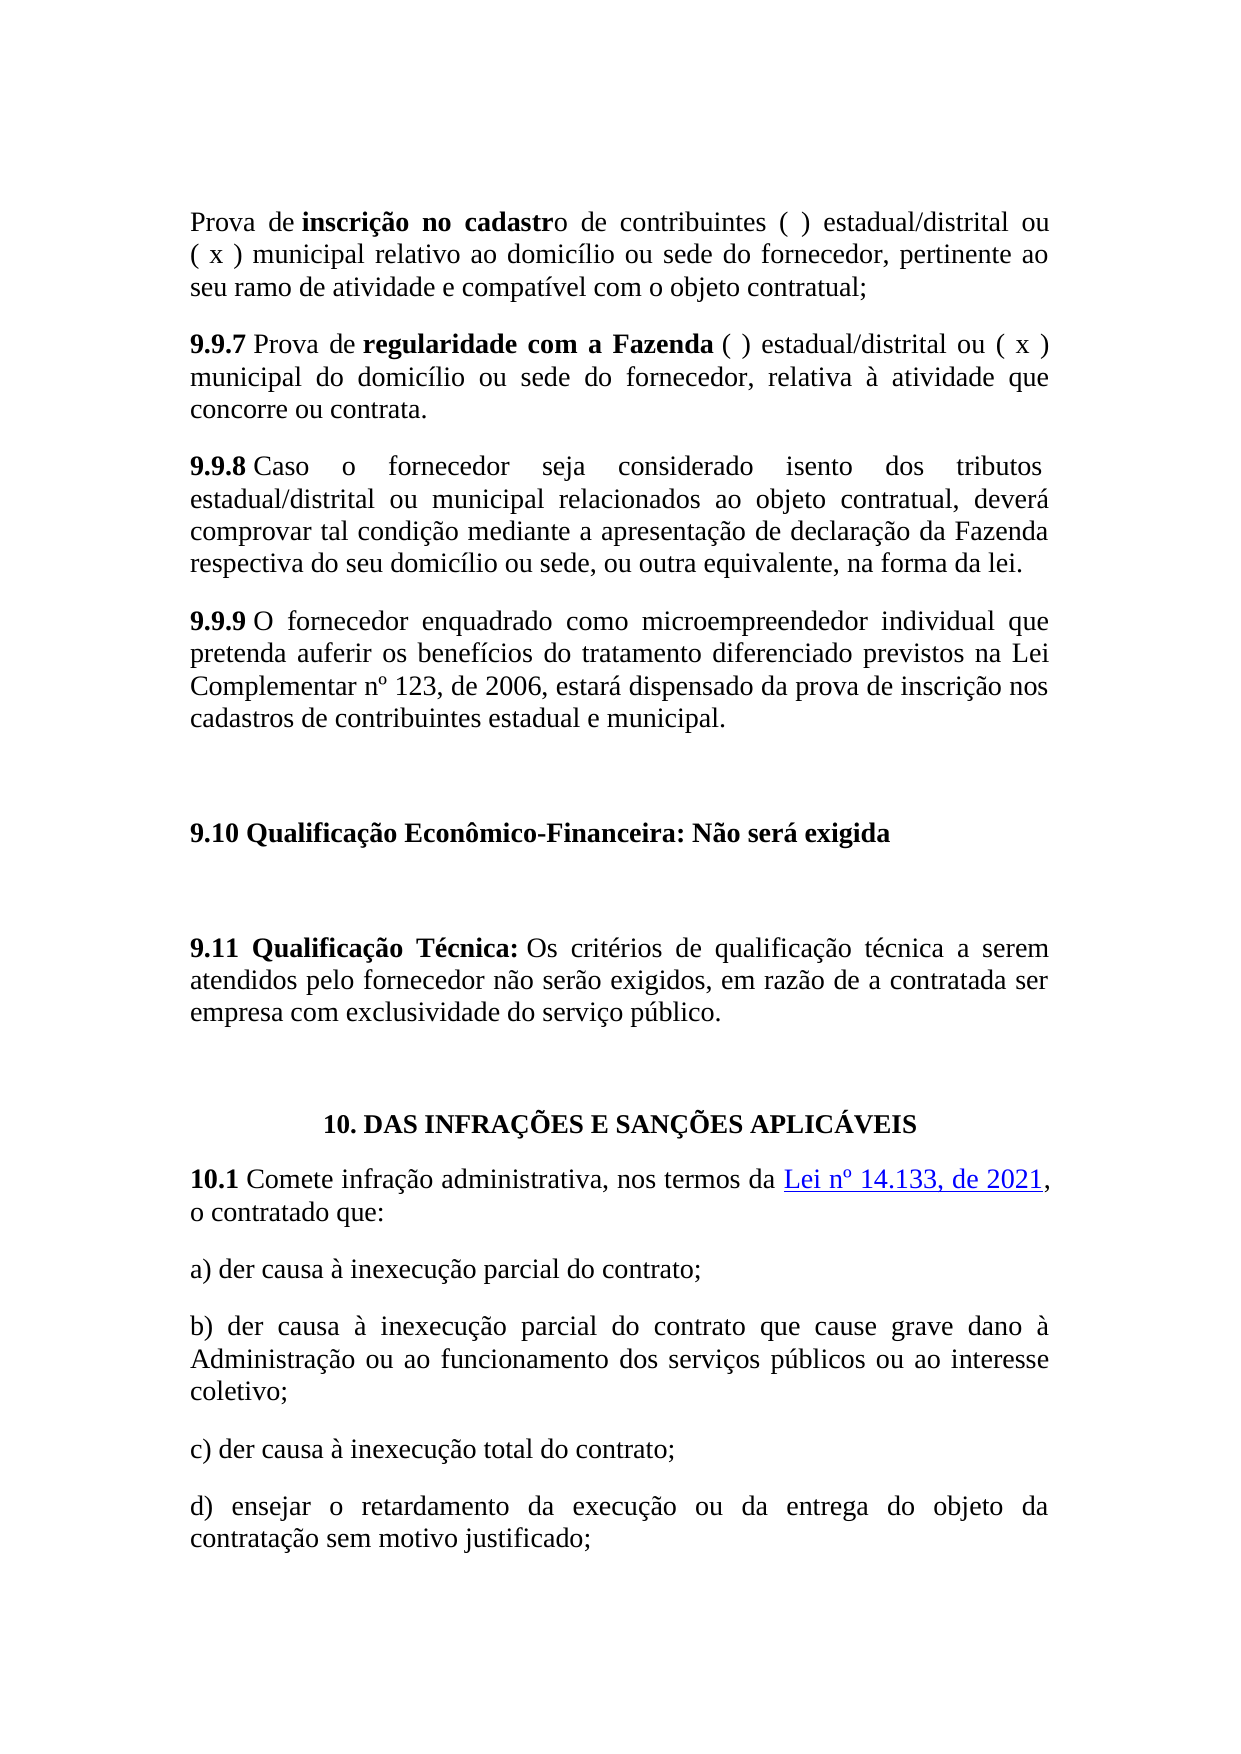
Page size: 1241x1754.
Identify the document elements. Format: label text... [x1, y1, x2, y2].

text 10.1 Comete infração administrativa, nos termos da Lei nº 14.133, de 2021, o contratado que: [190, 1162, 1051, 1227]
text b) der causa à inexecução parcial do contrato que cause grave dano à Administração ou ao funcionamento dos serviços públicos ou ao interesse coletivo; [190, 1309, 1051, 1407]
text 9.10 Qualificação Econômico-Financeira: Não será exigida [190, 816, 1051, 848]
text c) der causa à inexecução total do contrato; [190, 1432, 1051, 1464]
text 9.9.8 Caso o fornecedor seja considerado isento dos tributos estadual/distrital ou municipal relacionados ao objeto contratual, deverá comprovar tal condição mediante a apresentação de declaração da Fazenda respectiva do seu domicílio ou sede, ou outra equivalente, na forma da lei. [190, 449, 1051, 579]
text Prova de inscrição no cadastro de contribuintes ( ) estadual/distrital ou ( x ) municipal relativo ao domicílio ou sede do fornecedor, pertinente ao seu ramo de atividade e compatível com o objeto contratual; [190, 205, 1051, 302]
text 9.9.7 Prova de regularidade com a Fazenda ( ) estadual/distrital ou ( x ) municipal do domicílio ou sede do fornecedor, relativa à atividade que concorre ou contrata. [190, 327, 1051, 424]
text 9.9.9 O fornecedor enquadrado como microempreendedor individual que pretenda auferir os benefícios do tratamento diferenciado previstos na Lei Complementar nº 123, de 2006, estará dispensado da prova de inscrição nos cadastros de contribuintes estadual e municipal. [190, 604, 1051, 733]
text 10. DAS INFRAÇÕES E SANÇÕES APLICÁVEIS [177, 1108, 1063, 1139]
text d) ensejar o retardamento da execução ou da entrega do objeto da contratação sem motivo justificado; [190, 1489, 1051, 1554]
text a) der causa à inexecução parcial do contrato; [190, 1252, 1051, 1284]
text 9.11 Qualificação Técnica: Os critérios de qualificação técnica a serem atendidos pelo fornecedor não serão exigidos, em razão de a contratada ser empresa com exclusividade do serviço público. [190, 931, 1051, 1028]
